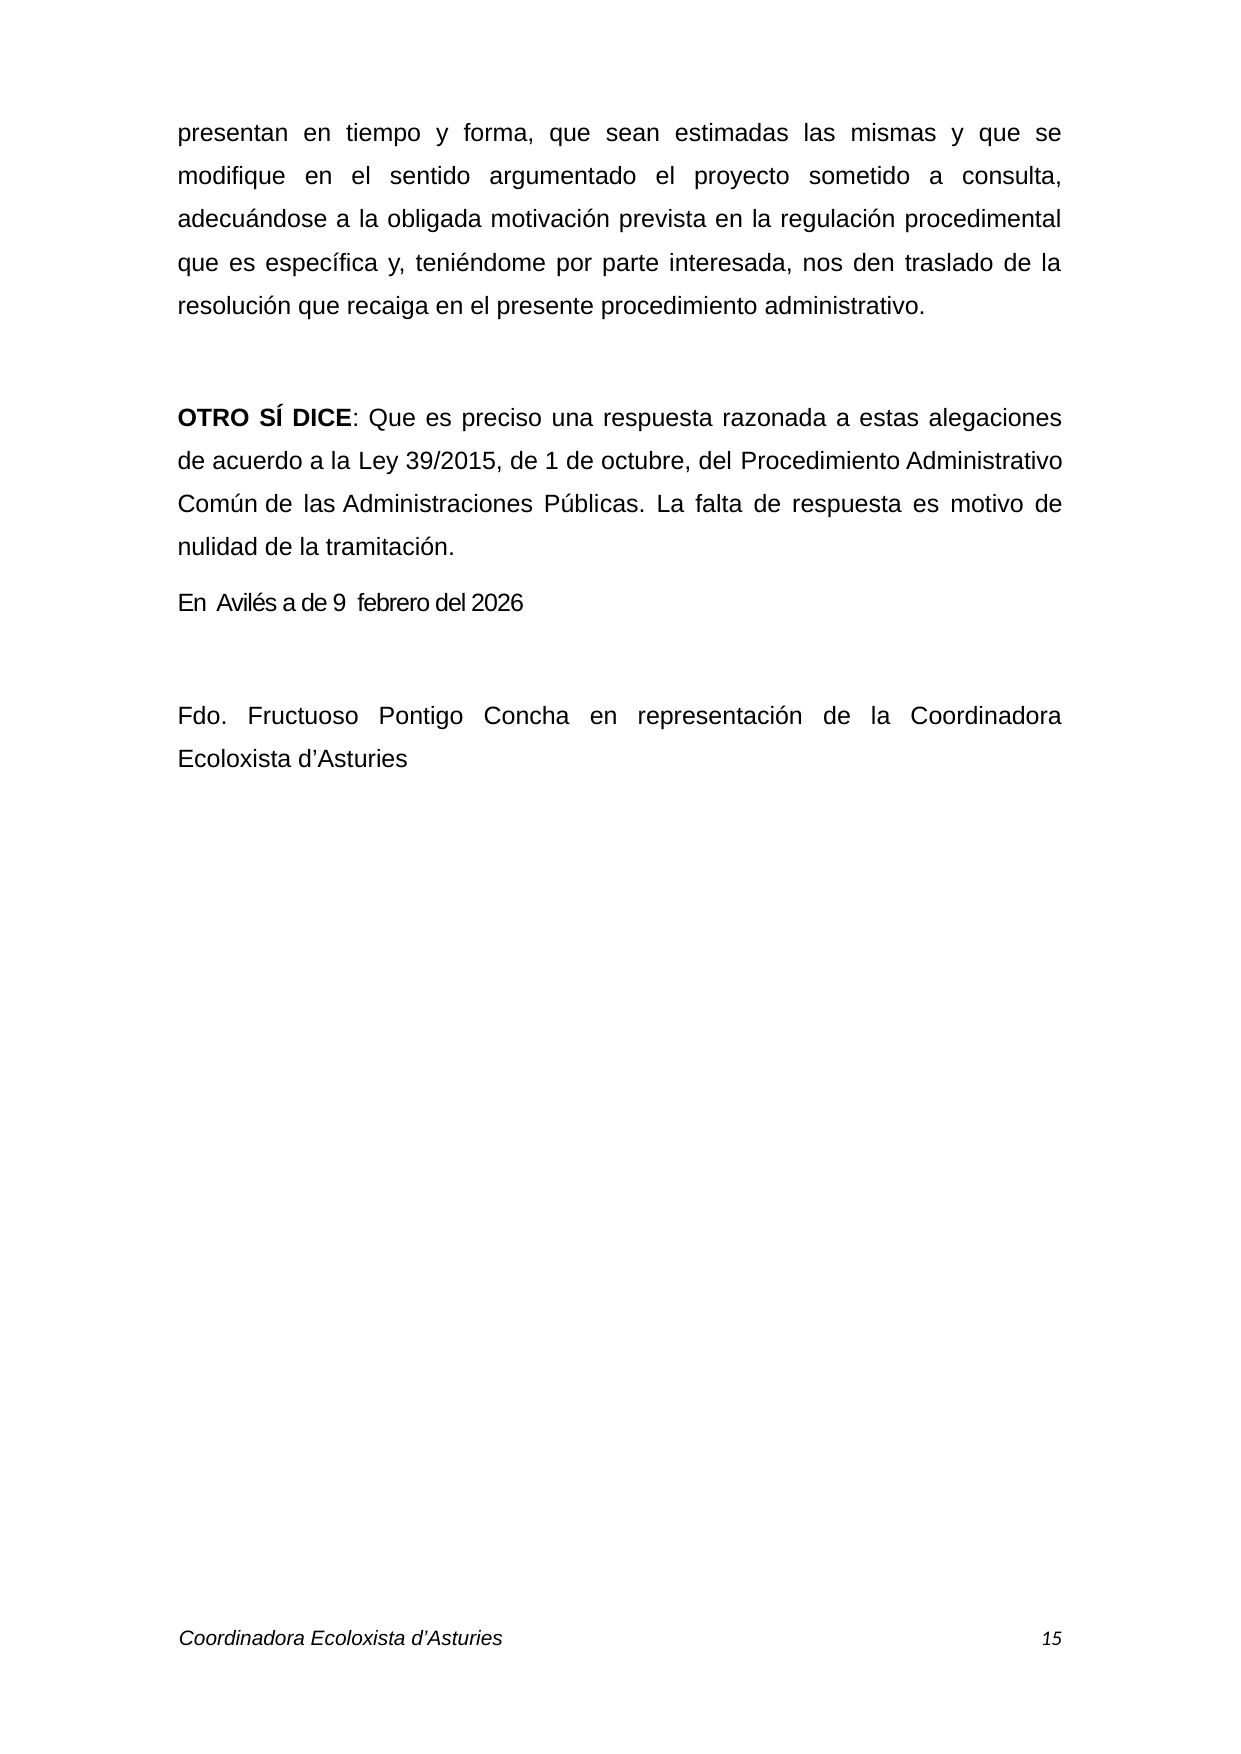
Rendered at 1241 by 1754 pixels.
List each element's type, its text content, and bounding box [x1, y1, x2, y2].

text En Avilés a de 9 febrero del 2026 [177, 588, 1063, 617]
text Fdo. Fructuoso Pontigo Concha en representación de la Coordinadora Ecoloxista d’Asturies [177, 701, 1063, 773]
text OTRO SÍ DICE: Que es preciso una respuesta razonada a estas alegaciones de acuerdo a la Ley 39/2015, de 1 de octubre, del Procedimiento Administrativo Común de las Administraciones Públicas. La falta de respuesta es motivo de nulidad de la tramitación. [177, 403, 1063, 561]
text presentan en tiempo y forma, que sean estimadas las mismas y que se modifique en el sentido argumentado el proyecto sometido a consulta, adecuándose a la obligada motivación prevista en la regulación procedimental que es específica y, teniéndome por parte interesada, nos den traslado de la resolución que recaiga en el presente procedimiento administrativo. [177, 118, 1063, 319]
